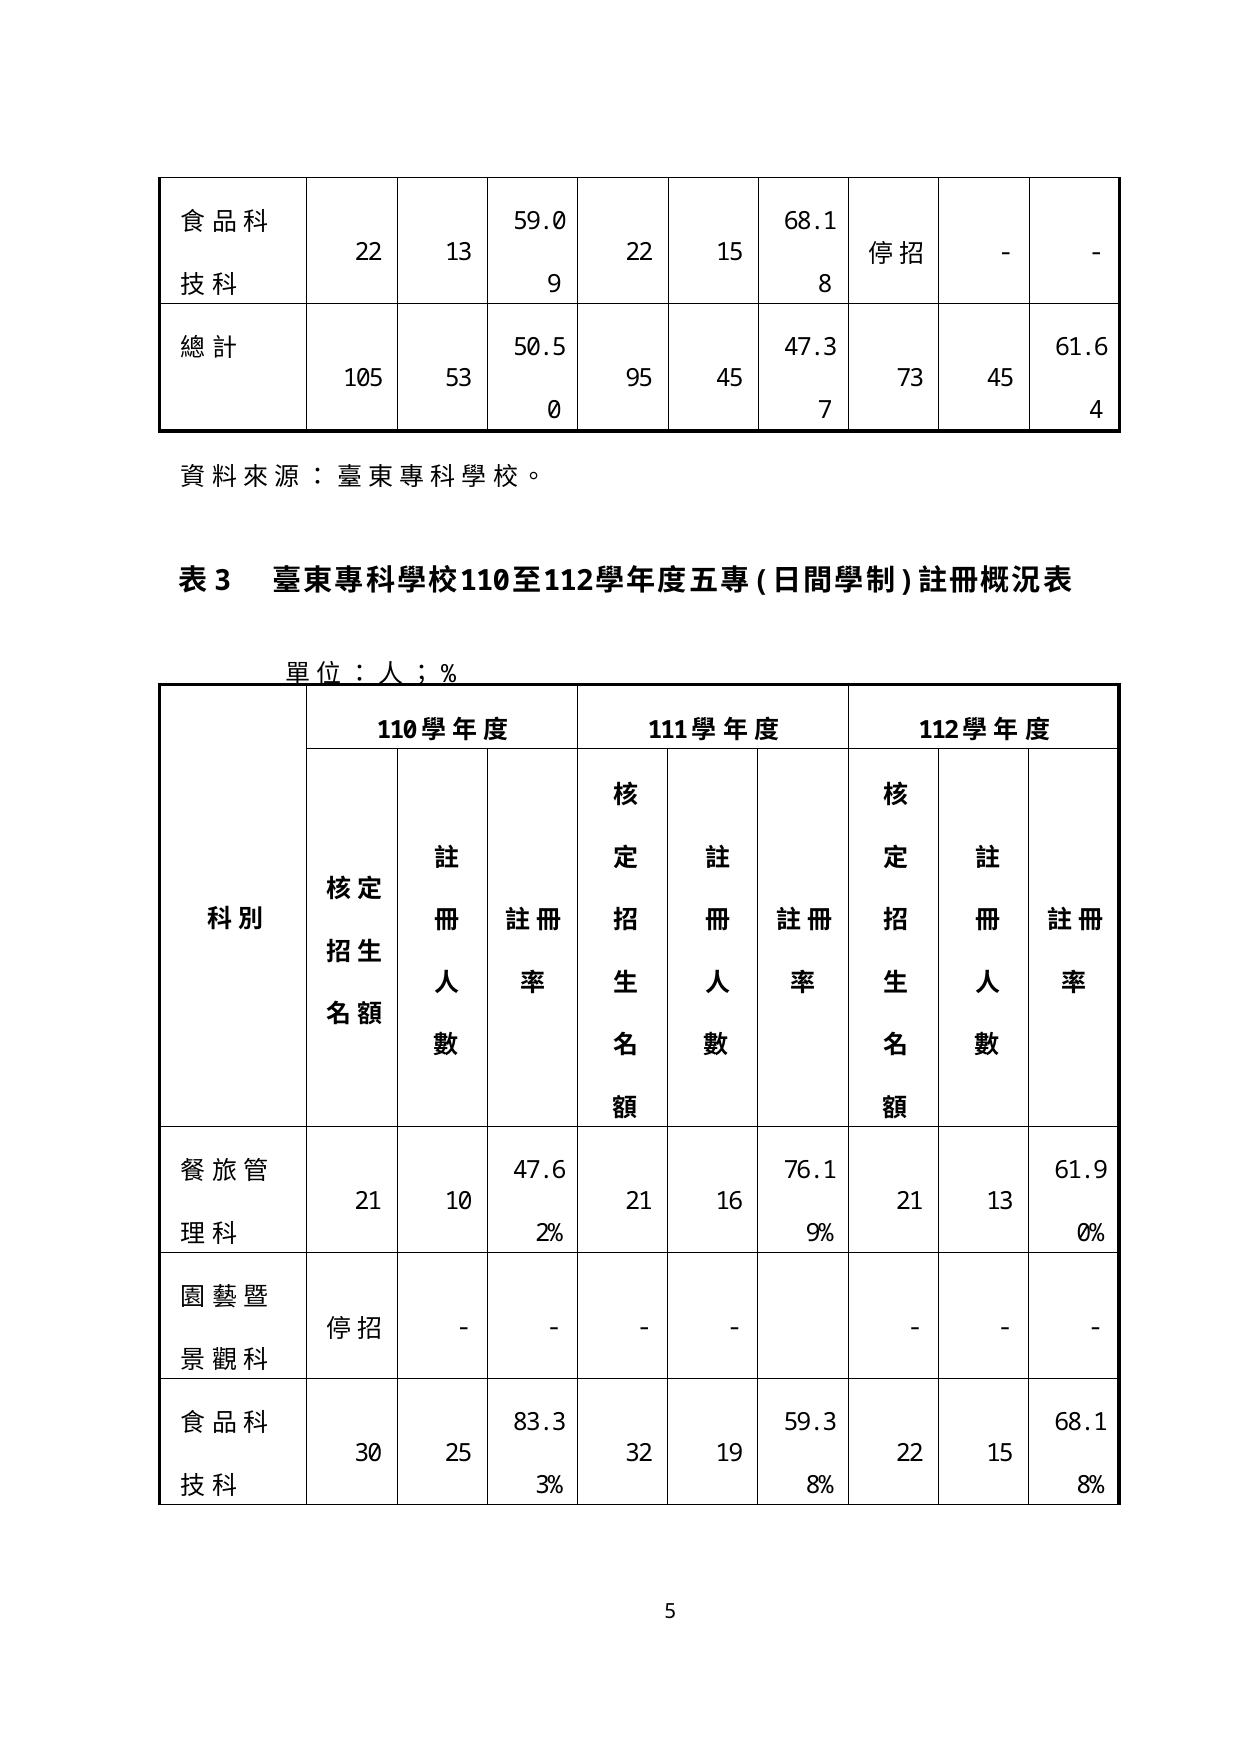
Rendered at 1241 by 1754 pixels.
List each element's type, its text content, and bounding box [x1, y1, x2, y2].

table_cell 食品科技科 [161, 178, 306, 303]
table_cell 95 [578, 304, 668, 429]
table_cell 53 [398, 304, 487, 429]
table_header 科別 [161, 686, 306, 1126]
table_cell 園藝暨景觀科 [161, 1253, 306, 1378]
table_cell 61.90% [1029, 1127, 1117, 1252]
table_cell 註冊率 [1029, 749, 1117, 1126]
table_cell 13 [398, 178, 487, 303]
table_cell 15 [669, 178, 758, 303]
text 資料來源：臺東專科學校。 [148, 432, 1063, 495]
table_cell 59.09 [488, 178, 577, 303]
table_cell - [1030, 178, 1118, 303]
table_cell 25 [398, 1379, 487, 1504]
table_cell 68.18% [1029, 1379, 1117, 1504]
table_cell 核定招生名額 [849, 749, 938, 1126]
table_cell 停招 [307, 1253, 397, 1378]
table_cell 47.62% [488, 1127, 577, 1252]
table_cell 45 [939, 304, 1029, 429]
table_cell 59.38% [758, 1379, 848, 1504]
table_cell 21 [578, 1127, 667, 1252]
table_cell 13 [939, 1127, 1028, 1252]
table_cell 83.33% [488, 1379, 577, 1504]
table_cell 食品科技科 [161, 1379, 306, 1504]
table_cell 15 [939, 1379, 1028, 1504]
table_cell 註冊人數 [939, 749, 1028, 1126]
table_cell 21 [849, 1127, 938, 1252]
table_cell 76.19% [758, 1127, 848, 1252]
table_cell 註冊人數 [668, 749, 757, 1126]
table_cell 45 [669, 304, 758, 429]
table_cell 30 [307, 1379, 397, 1504]
table_cell 22 [578, 178, 668, 303]
table_cell 61.64 [1030, 304, 1118, 429]
table_cell 16 [668, 1127, 757, 1252]
table_cell - [849, 1253, 938, 1378]
table_cell 22 [849, 1379, 938, 1504]
table_cell 餐旅管理科 [161, 1127, 306, 1252]
table_header 112學年度 [849, 686, 1117, 748]
table_cell 32 [578, 1379, 667, 1504]
table_cell [758, 1253, 848, 1378]
table_header 111學年度 [578, 686, 848, 748]
table_cell - [668, 1253, 757, 1378]
table_cell 停招 [849, 178, 938, 303]
table_cell 註冊人數 [398, 749, 487, 1126]
table_cell - [939, 178, 1029, 303]
table_cell - [1029, 1253, 1117, 1378]
table_cell 47.37 [759, 304, 848, 429]
table_cell 73 [849, 304, 938, 429]
table_cell - [398, 1253, 487, 1378]
table_cell 核定招生名額 [578, 749, 667, 1126]
table_cell 19 [668, 1379, 757, 1504]
table_cell 10 [398, 1127, 487, 1252]
table_cell 註冊率 [488, 749, 577, 1126]
table_cell 50.50 [488, 304, 577, 429]
table_cell 核定招生名額 [307, 749, 397, 1126]
text 表3 臺東專科學校110至112學年度五專(日間學制)註冊概況表 單位：人；% [148, 495, 1107, 682]
table_cell 註冊率 [758, 749, 848, 1126]
table_cell - [939, 1253, 1028, 1378]
table_cell - [488, 1253, 577, 1378]
table_cell - [578, 1253, 667, 1378]
table_header 110學年度 [307, 686, 577, 748]
table_cell 68.18 [759, 178, 848, 303]
table_cell 總計 [161, 304, 306, 429]
table_cell 22 [307, 178, 397, 303]
table_cell 105 [307, 304, 397, 429]
table_cell 21 [307, 1127, 397, 1252]
